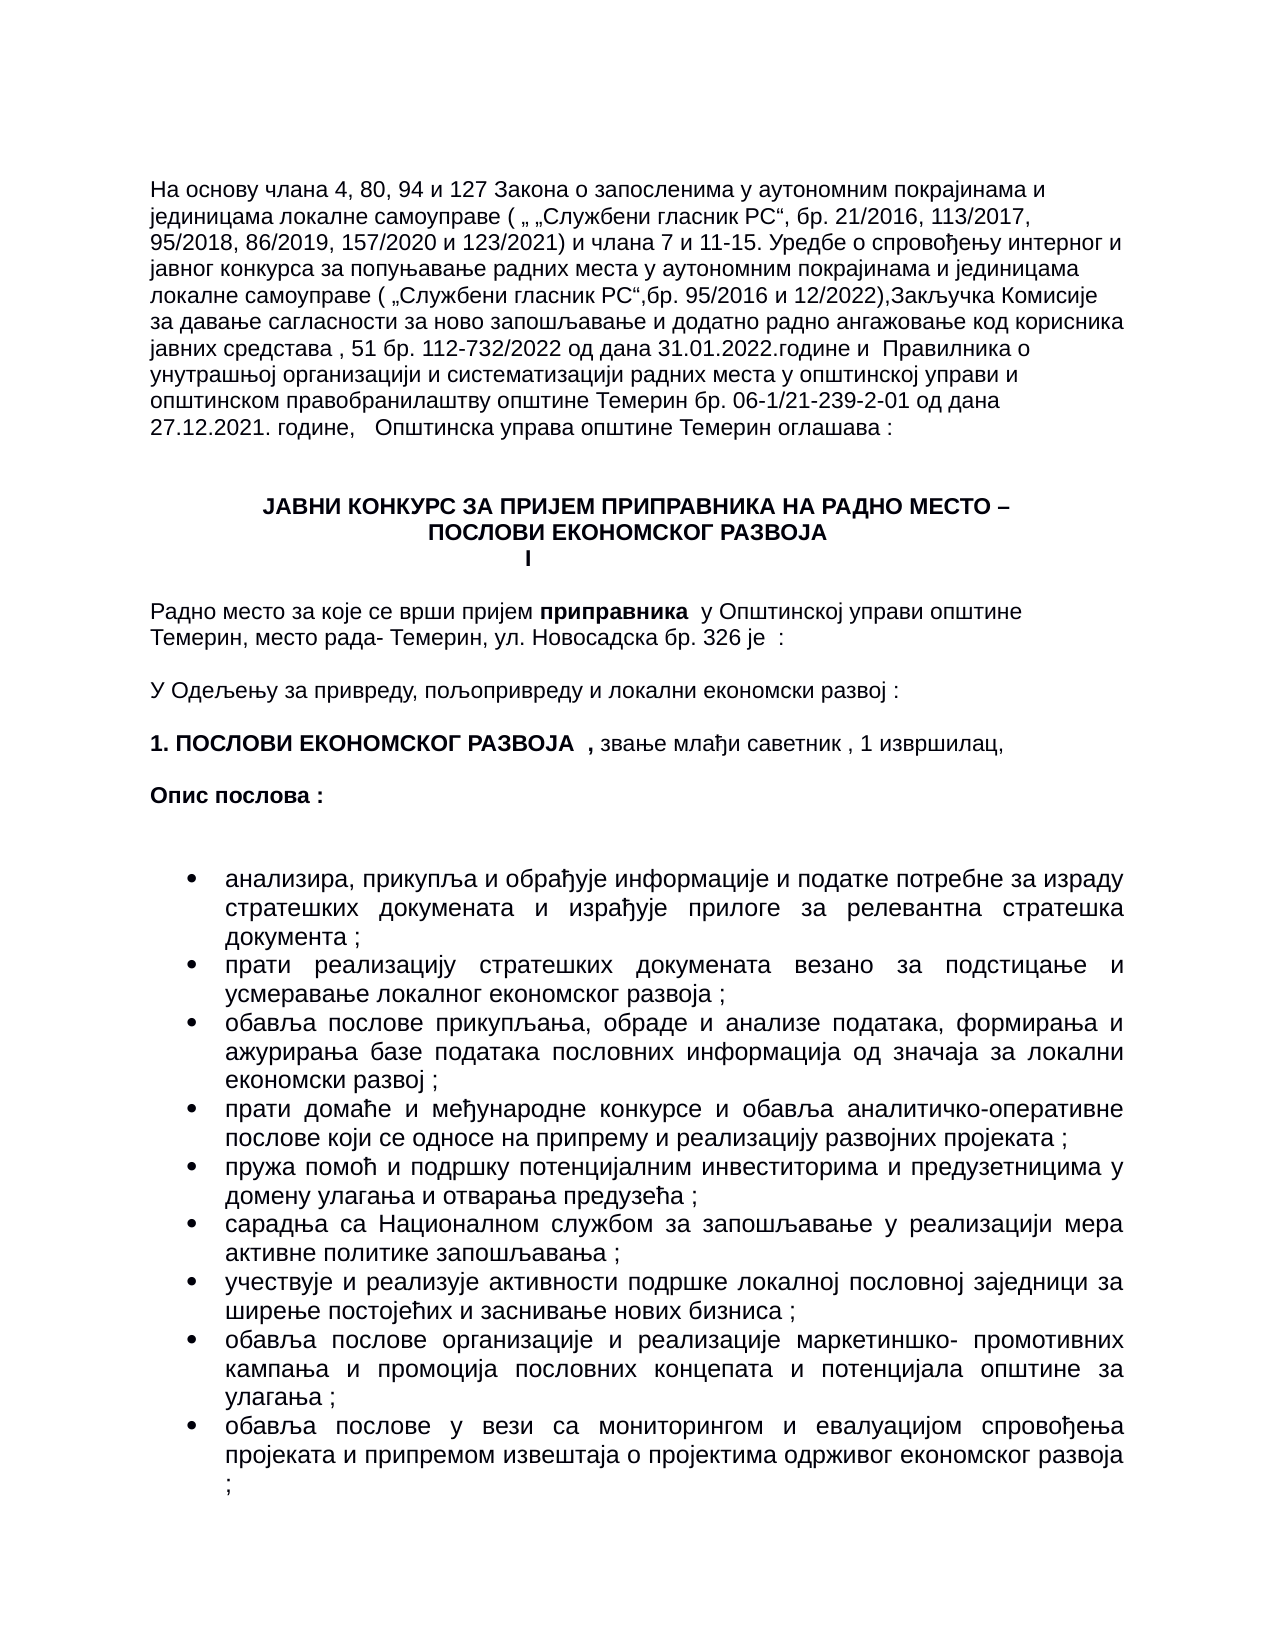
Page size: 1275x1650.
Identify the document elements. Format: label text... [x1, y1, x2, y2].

list обавља послове прикупљања, обраде и анализе података, формирања и ажурирања базе података пословних информација од значаја за локални економски развој ; [187, 1008, 1125, 1094]
text Опис послова : [150, 782, 1125, 809]
list анализира, прикупља и обрађује информације и податке потребне за израду стратешких докумената и израђује прилоге за релевантна стратешка документа ; [187, 864, 1125, 950]
list прати домаће и међународне конкурсе и обавља аналитичко-оперативне послове који се односе на припрему и реализацију развојних пројеката ; [187, 1094, 1125, 1152]
text I [300, 545, 1125, 572]
list прати реализацију стратешких докумената везано за подстицање и усмеравање локалног економског развоја ; [187, 950, 1125, 1008]
text На основу члана 4, 80, 94 и 127 Закона о запосленима у аутономним покрајинама и јединицама локалне самоуправе ( „ „Службени гласник РС“, бр. 21/2016, 113/2017, 95/2018, 86/2019, 157/2020 и 123/2021) и члана 7 и 11-15. Уредбе о спровођењу интерног и јавног конкурса за попуњавање радних места у аутономним покрајинама и јединицама локалне самоуправе ( „Службени гласник РС“,бр. 95/2016 и 12/2022),Закључка Комисије за давање сагласности за ново запошљавање и додатно радно ангажовање код корисника јавних средстава , 51 бр. 112-732/2022 од дана 31.01.2022.године и Правилника о унутрашњој организацији и систематизацији радних места у општинској управи и општинском правобранилаштву општине Темерин бр. 06-1/21-239-2-01 од дана 27.12.2021. године, Општинска управа општине Темерин оглашава : [150, 176, 1125, 440]
list обавља послове организације и реализације маркетиншко- промотивних кампања и промоција пословних концепата и потенцијала општине за улагања ; [187, 1325, 1125, 1411]
text ПОСЛОВИ ЕКОНОМСКОГ РАЗВОЈА [262, 519, 1125, 545]
text Радно место за које се врши пријем приправника у Општинској управи општине Темерин, место рада- Темерин, ул. Новосадска бр. 326 је : [150, 598, 1125, 651]
text ЈАВНИ КОНКУРС ЗА ПРИЈЕМ ПРИПРАВНИКА НА РАДНО МЕСТО – [262, 493, 1125, 519]
text У Одељењу за привреду, пољопривреду и локални економски развој : [150, 677, 1125, 703]
list учествује и реализује активности подршке локалној пословној заједници за ширење постојећих и заснивање нових бизниса ; [187, 1267, 1125, 1325]
list сарадња са Националном службом за запошљавање у реализацији мера активне политике запошљавања ; [187, 1209, 1125, 1267]
list пружа помоћ и подршку потенцијалним инвеститорима и предузетницима у домену улагања и отварања предузећа ; [187, 1152, 1125, 1209]
text 1. ПОСЛОВИ ЕКОНОМСКОГ РАЗВОЈА , звање млађи саветник , 1 извршилац, [150, 730, 1125, 756]
list обавља послове у вези са мониторингом и евалуацијом спровођења пројеката и припремом извештаја о пројектима одрживог економског развоја ; [187, 1411, 1125, 1497]
